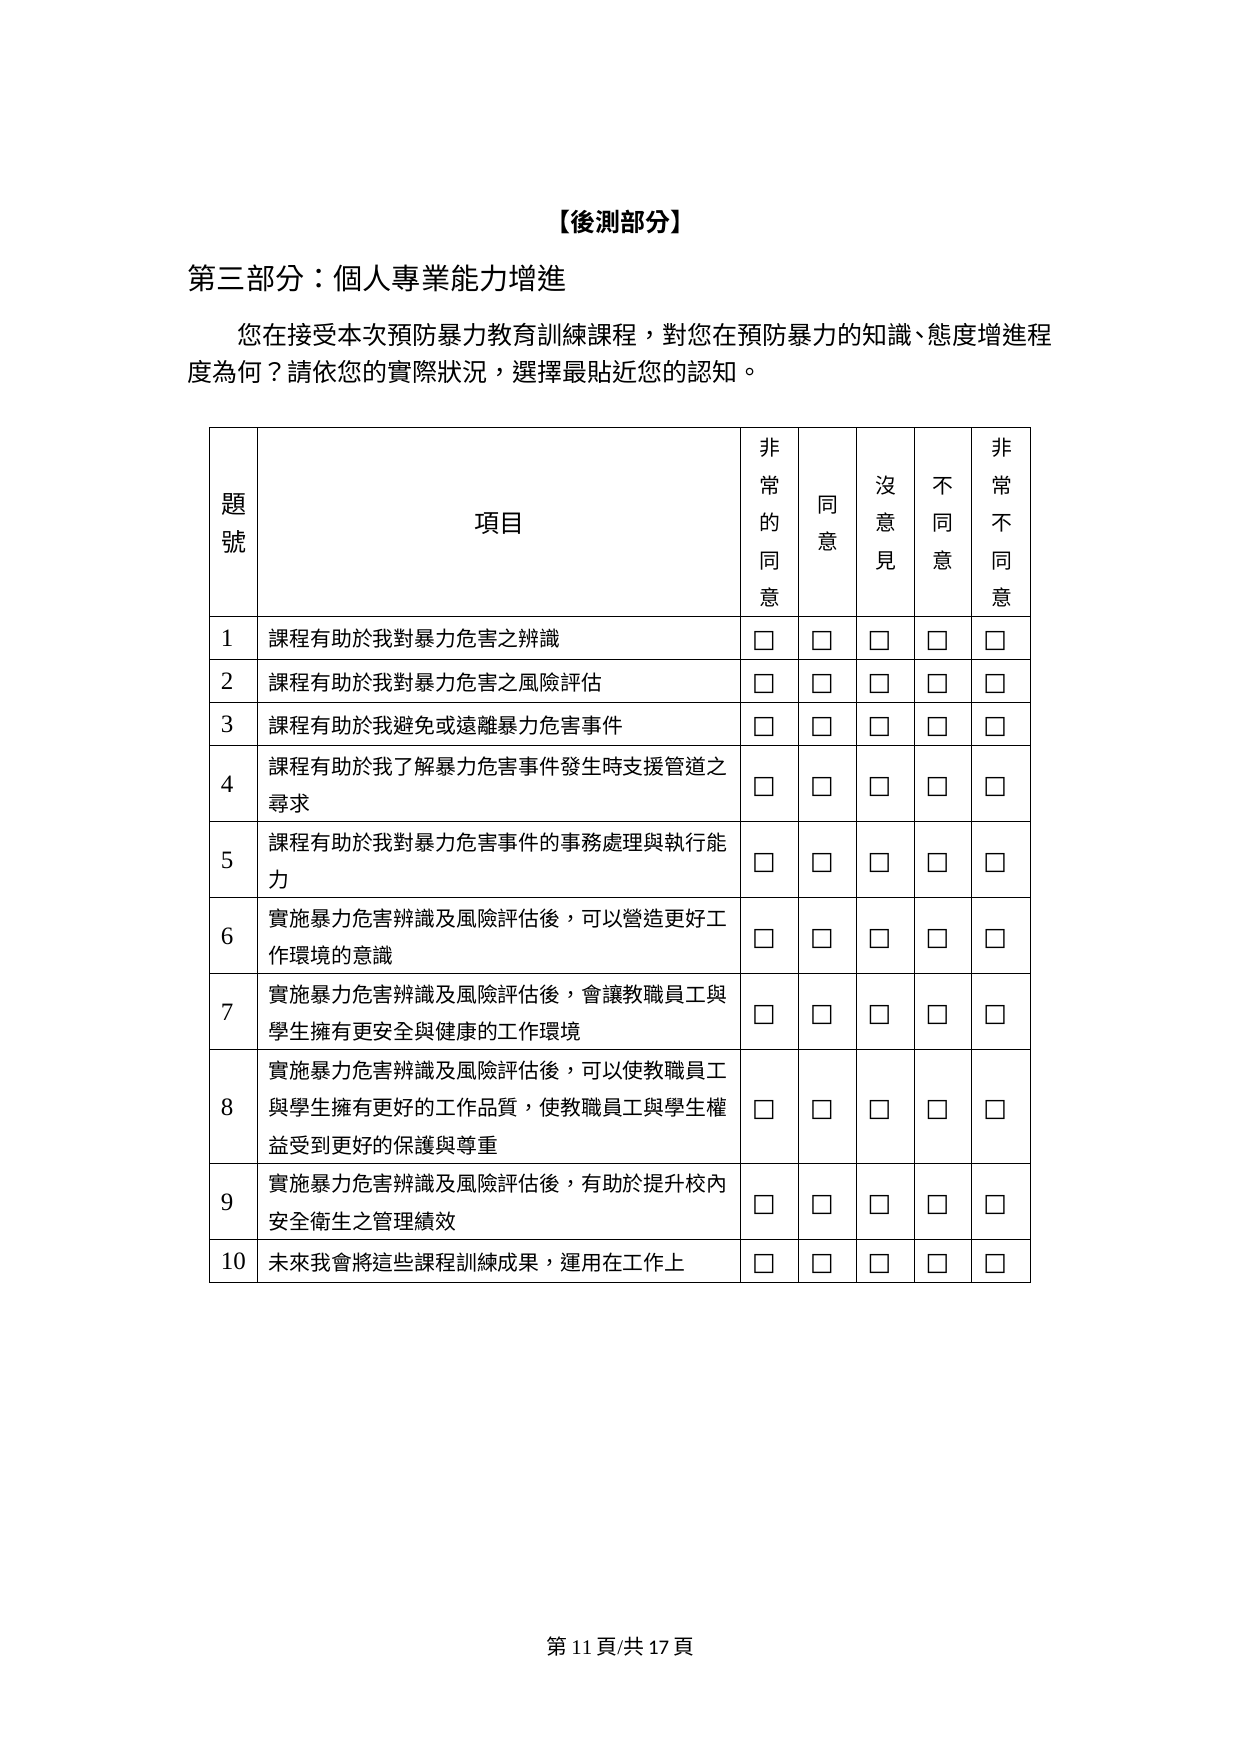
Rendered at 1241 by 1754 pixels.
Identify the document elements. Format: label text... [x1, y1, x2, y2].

table_cell 課程有助於我對暴力危害之風險評估 [258, 660, 740, 702]
table_cell 實施暴力危害辨識及風險評估後，有助於提升校內安全衛生之管理績效 [258, 1164, 740, 1239]
table_cell □ [741, 822, 798, 897]
table_cell □ [915, 974, 971, 1049]
table_cell □ [857, 617, 914, 659]
table_cell □ [972, 974, 1030, 1049]
table_cell 實施暴力危害辨識及風險評估後，可以營造更好工作環境的意識 [258, 898, 740, 973]
table_cell □ [972, 1240, 1030, 1282]
table_cell □ [857, 1164, 914, 1239]
table_header 非常的同意 [741, 428, 798, 616]
table_cell 未來我會將這些課程訓練成果，運用在工作上 [258, 1240, 740, 1282]
table_cell 實施暴力危害辨識及風險評估後，會讓教職員工與學生擁有更安全與健康的工作環境 [258, 974, 740, 1049]
table_cell □ [857, 1240, 914, 1282]
table_cell □ [915, 1050, 971, 1163]
table_cell □ [857, 703, 914, 745]
table_header 同意 [799, 428, 856, 616]
table_cell 7 [210, 974, 257, 1049]
table_cell □ [857, 660, 914, 702]
table_cell □ [741, 746, 798, 821]
text 您在接受本次預防暴力教育訓練課程，對您在預防暴力的知識、態度增進程度為何？請依您的實際狀況，選擇最貼近您的認知。 [187, 314, 1053, 389]
table_cell 8 [210, 1050, 257, 1163]
table_cell □ [799, 617, 856, 659]
table_cell □ [972, 617, 1030, 659]
table_cell □ [915, 898, 971, 973]
table_cell □ [799, 974, 856, 1049]
table_cell □ [915, 1240, 971, 1282]
text 第三部分：個人專業能力增進 [187, 239, 1053, 314]
table_cell □ [741, 1050, 798, 1163]
table_cell 實施暴力危害辨識及風險評估後，可以使教職員工與學生擁有更好的工作品質，使教職員工與學生權益受到更好的保護與尊重 [258, 1050, 740, 1163]
table_cell □ [799, 1240, 856, 1282]
table_cell □ [857, 822, 914, 897]
table_cell □ [741, 703, 798, 745]
table_cell 課程有助於我對暴力危害之辨識 [258, 617, 740, 659]
table_cell □ [799, 660, 856, 702]
table_cell □ [799, 1050, 856, 1163]
table_cell 4 [210, 746, 257, 821]
table_cell 6 [210, 898, 257, 973]
table_cell □ [741, 1240, 798, 1282]
table_cell □ [915, 617, 971, 659]
table_cell 2 [210, 660, 257, 702]
table_cell □ [741, 617, 798, 659]
table_header 項目 [258, 428, 740, 616]
table_cell □ [857, 898, 914, 973]
table_cell 課程有助於我避免或遠離暴力危害事件 [258, 703, 740, 745]
table_cell □ [915, 703, 971, 745]
table_cell □ [915, 746, 971, 821]
table_cell □ [857, 746, 914, 821]
table_cell 3 [210, 703, 257, 745]
table_cell 課程有助於我了解暴力危害事件發生時支援管道之尋求 [258, 746, 740, 821]
table_cell □ [799, 898, 856, 973]
table_cell □ [741, 660, 798, 702]
table_cell □ [972, 898, 1030, 973]
table_cell 10 [210, 1240, 257, 1282]
table_cell □ [915, 660, 971, 702]
table_cell 1 [210, 617, 257, 659]
table_header 非常不同意 [972, 428, 1030, 616]
table_cell □ [915, 822, 971, 897]
table_cell □ [972, 1050, 1030, 1163]
text 【後測部分】 [187, 202, 1053, 239]
table_cell □ [972, 822, 1030, 897]
table_cell □ [799, 1164, 856, 1239]
table_cell □ [799, 746, 856, 821]
table_cell □ [741, 974, 798, 1049]
table_header 不同意 [915, 428, 971, 616]
table_cell 9 [210, 1164, 257, 1239]
table_header 題號 [210, 428, 257, 616]
table_header 沒意見 [857, 428, 914, 616]
table_cell □ [972, 660, 1030, 702]
table_cell □ [915, 1164, 971, 1239]
table_cell □ [857, 1050, 914, 1163]
table_cell 5 [210, 822, 257, 897]
table_cell □ [972, 746, 1030, 821]
table_cell □ [741, 1164, 798, 1239]
table_cell 課程有助於我對暴力危害事件的事務處理與執行能力 [258, 822, 740, 897]
table_cell □ [799, 822, 856, 897]
table_cell □ [972, 1164, 1030, 1239]
table_cell □ [799, 703, 856, 745]
table_cell □ [972, 703, 1030, 745]
table_cell □ [741, 898, 798, 973]
table_cell □ [857, 974, 914, 1049]
